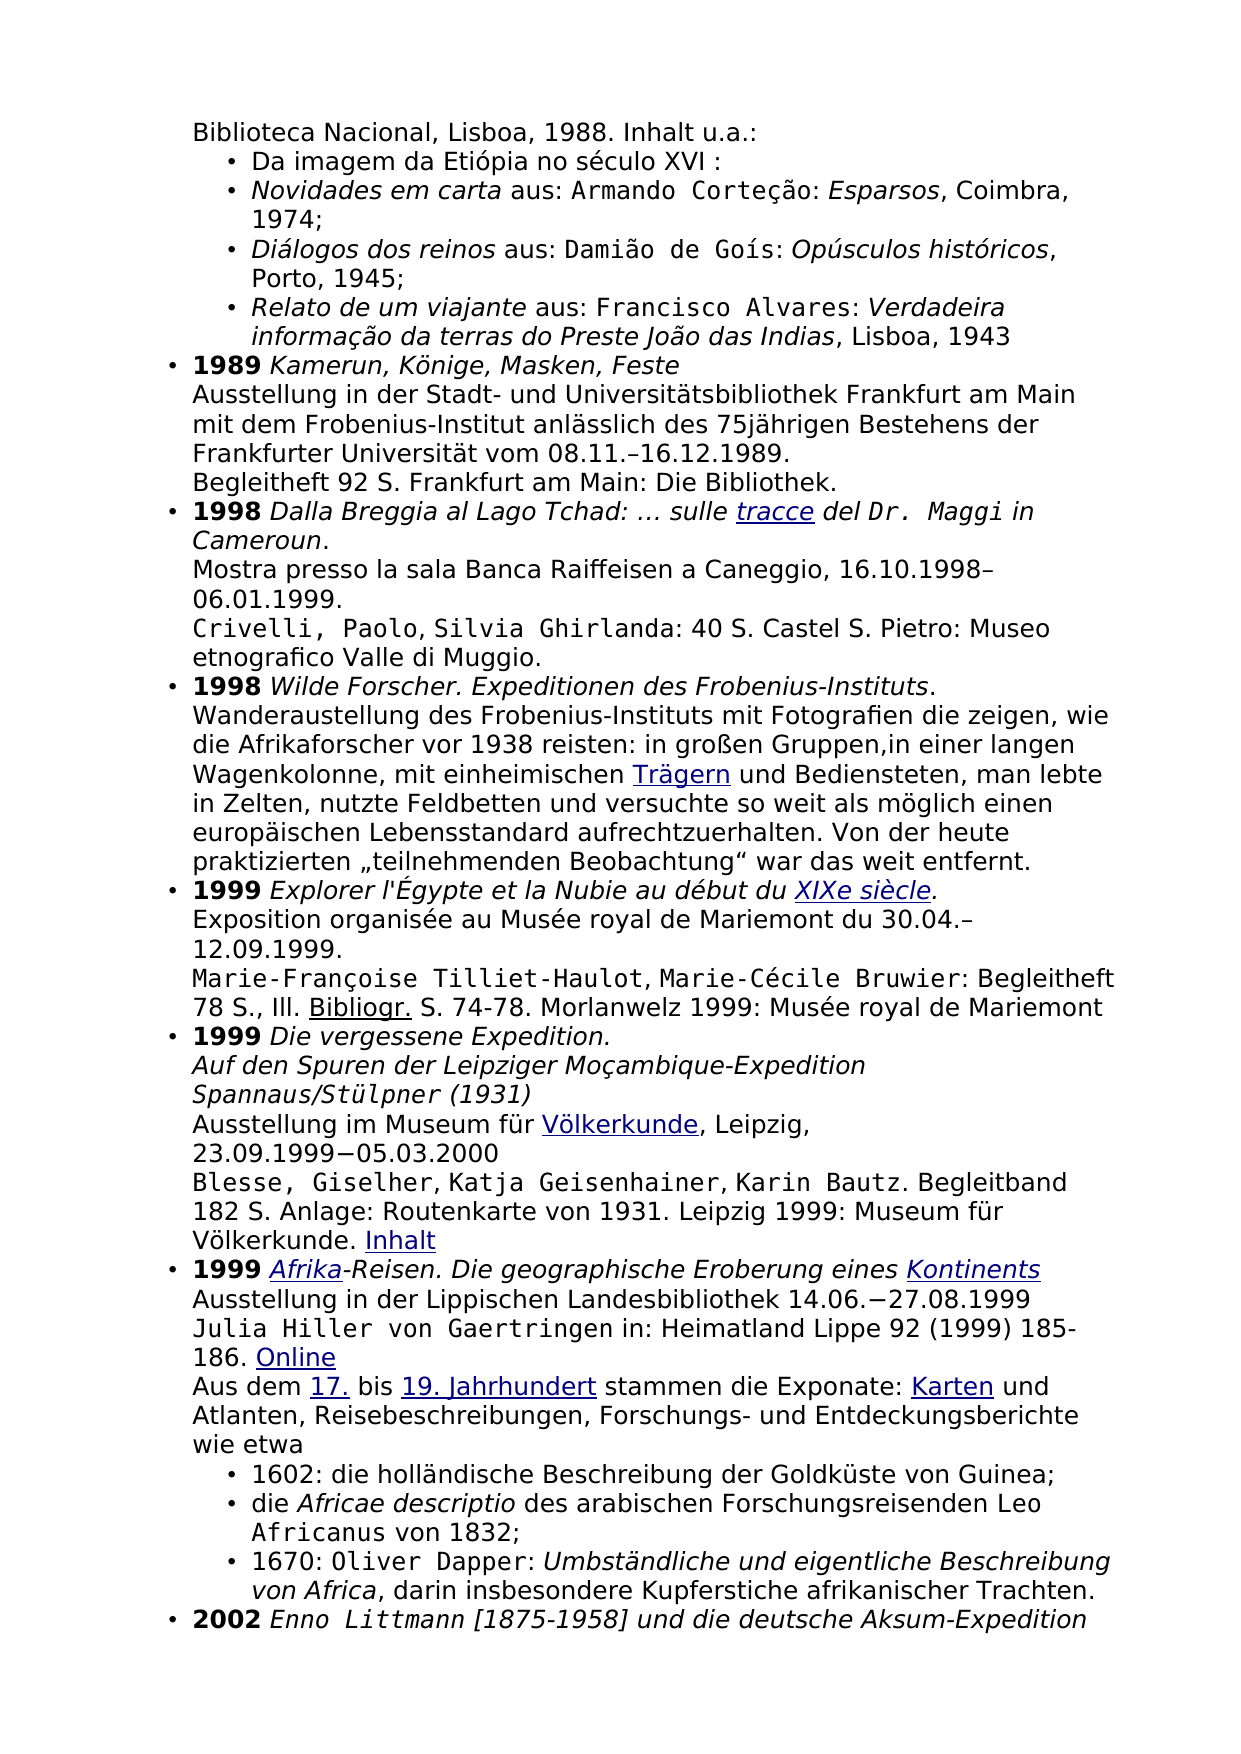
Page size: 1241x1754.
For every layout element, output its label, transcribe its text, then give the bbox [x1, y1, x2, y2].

list 1602: die holländische Beschreibung der Goldküste von Guinea; [236, 1460, 1122, 1489]
list 1999 Afrika-Reisen. Die geographische Eroberung eines Kontinents Ausstellung in der Lippischen Landesbibliothek 14.06.−27.08.1999 Julia Hiller von Gaertringen in: Heimatland Lippe 92 (1999) 185-186. Online Aus dem 17. bis 19. Jahrhundert stammen die Exponate: Karten und Atlanten, Reisebeschreibungen, Forschungs- und Entdeckungsberichte wie etwa [177, 1256, 1122, 1460]
list 1999 Explorer l'Égypte et la Nubie au début du XIXe siècle. Exposition organisée au Musée royal de Mariemont du 30.04.–12.09.1999. Marie-Françoise Tilliet-Haulot, Marie-Cécile Bruwier: Begleitheft 78 S., Ill. Bibliogr. S. 74-78. Morlanwelz 1999: Musée royal de Mariemont [177, 876, 1122, 1022]
list 1670: Oliver Dapper: Umbständliche und eigentliche Beschreibung von Africa, darin insbesondere Kupferstiche afrikanischer Trachten. [236, 1547, 1122, 1606]
list Relato de um viajante aus: Francisco Alvares: Verdadeira informação da terras do Preste João das Indias, Lisboa, 1943 [236, 293, 1122, 351]
list Novidades em carta aus: Armando Corteção: Esparsos, Coimbra, 1974; [236, 176, 1122, 235]
list 1989 Kamerun, Könige, Masken, Feste Ausstellung in der Stadt- und Universitätsbibliothek Frankfurt am Main mit dem Frobenius-Institut anlässlich des 75jährigen Bestehens der Frankfurter Universität vom 08.11.–16.12.1989. Begleitheft 92 S. Frankfurt am Main: Die Bibliothek. [177, 351, 1122, 497]
list 2002 Enno Littmann [1875-1958] und die deutsche Aksum-Expedition [177, 1606, 1122, 1635]
list Da imagem da Etiópia no século XVI : [236, 147, 1122, 176]
list 1998 Wilde Forscher. Expeditionen des Frobenius-Instituts. Wanderaustellung des Frobenius-Instituts mit Fotografien die zeigen, wie die Afrikaforscher vor 1938 reisten: in großen Gruppen,in einer langen Wagenkolonne, mit einheimischen Trägern und Bediensteten, man lebte in Zelten, nutzte Feldbetten und versuchte so weit als möglich einen europäischen Lebensstandard aufrechtzuerhalten. Von der heute praktizierten „teilnehmenden Beobachtung“ war das weit entfernt. [177, 672, 1122, 876]
list 1999 Die vergessene Expedition. Auf den Spuren der Leipziger Moçambique-Expedition Spannaus/Stülpner (1931) Ausstellung im Museum für Völkerkunde, Leipzig, 23.09.1999−05.03.2000 Blesse, Giselher, Katja Geisenhainer, Karin Bautz. Begleitband 182 S. Anlage: Routenkarte von 1931. Leipzig 1999: Museum für Völkerkunde. Inhalt [177, 1022, 1122, 1256]
list die Africae descriptio des arabischen Forschungsreisenden Leo Africanus von 1832; [236, 1489, 1122, 1547]
list Diálogos dos reinos aus: Damião de Goís: Opúsculos históricos, Porto, 1945; [236, 235, 1122, 293]
list Biblioteca Nacional, Lisboa, 1988. Inhalt u.a.: [177, 118, 1122, 147]
list 1998 Dalla Breggia al Lago Tchad: … sulle tracce del Dr. Maggi in Cameroun. Mostra presso la sala Banca Raiffeisen a Caneggio, 16.10.1998–06.01.1999. Crivelli, Paolo, Silvia Ghirlanda: 40 S. Castel S. Pietro: Museo etnografico Valle di Muggio. [177, 497, 1122, 672]
